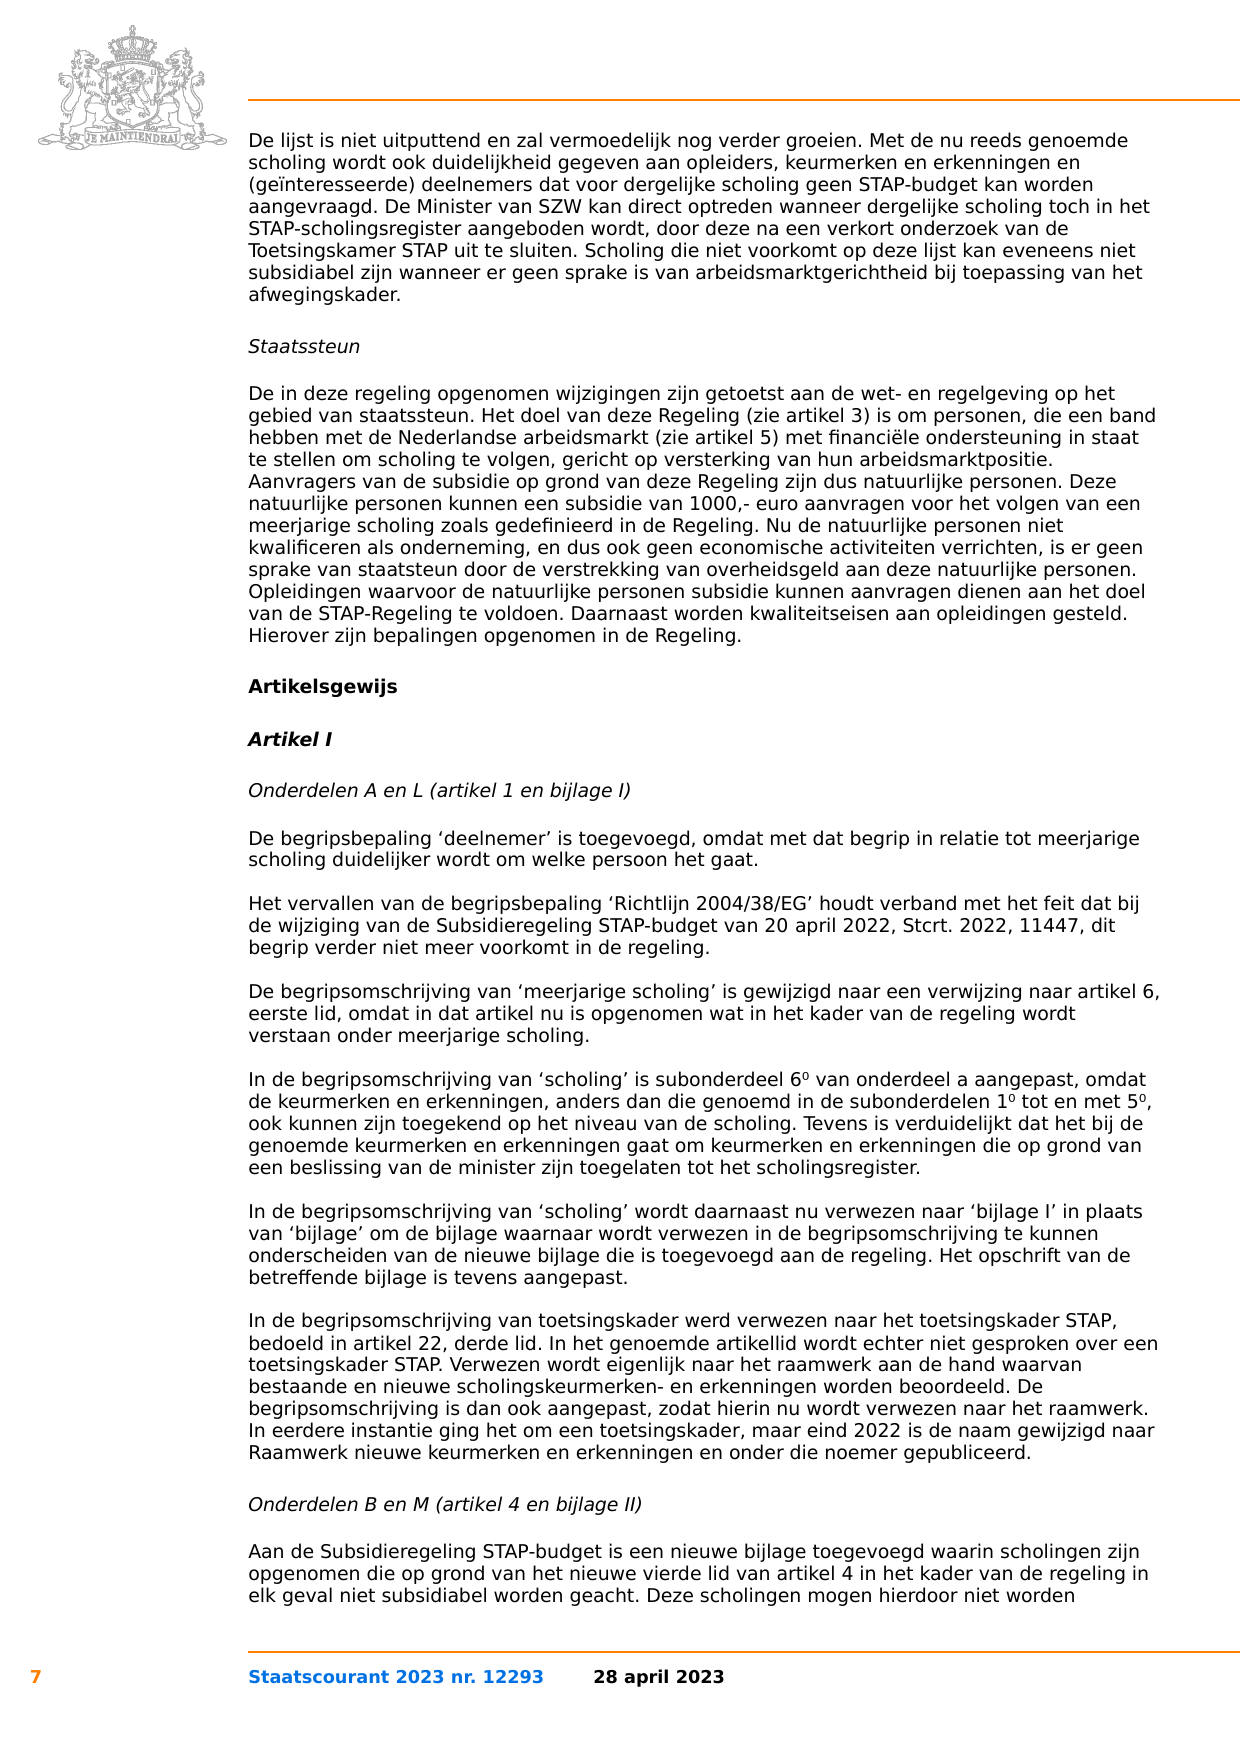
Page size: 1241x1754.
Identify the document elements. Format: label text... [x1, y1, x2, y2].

picture [38, 25, 227, 150]
subtitle Onderdelen A en L (artikel 1 en bijlage I) [248, 780, 1163, 802]
text De lijst is niet uitputtend en zal vermoedelijk nog verder groeien. Met de nu reeds genoemde scholing wordt ook duidelijkheid gegeven aan opleiders, keurmerken en erkenningen en (geïnteresseerde) deelnemers dat voor dergelijke scholing geen STAP-budget kan worden aangevraagd. De Minister van SZW kan direct optreden wanneer dergelijke scholing toch in het STAP-scholingsregister aangeboden wordt, door deze na een verkort onderzoek van de Toetsingskamer STAP uit te sluiten. Scholing die niet voorkomt op deze lijst kan eveneens niet subsidiabel zijn wanneer er geen sprake is van arbeidsmarktgerichtheid bij toepassing van het afwegingskader. [248, 130, 1163, 306]
text Opleidingen waarvoor de natuurlijke personen subsidie kunnen aanvragen dienen aan het doel van de STAP-Regeling te voldoen. Daarnaast worden kwaliteitseisen aan opleidingen gesteld. Hierover zijn bepalingen opgenomen in de Regeling. [248, 581, 1163, 646]
subtitle Staatssteun [248, 336, 1163, 358]
subtitle Artikel I [248, 728, 1163, 750]
text In de begripsomschrijving van ‘scholing’ wordt daarnaast nu verwezen naar ‘bijlage I’ in plaats van ‘bijlage’ om de bijlage waarnaar wordt verwezen in de begripsomschrijving te kunnen onderscheiden van de nieuwe bijlage die is toegevoegd aan de regeling. Het opschrift van de betreffende bijlage is tevens aangepast. [248, 1201, 1163, 1288]
subtitle Onderdelen B en M (artikel 4 en bijlage II) [248, 1494, 1163, 1516]
text De begripsomschrijving van ‘meerjarige scholing’ is gewijzigd naar een verwijzing naar artikel 6, eerste lid, omdat in dat artikel nu is opgenomen wat in het kader van de regeling wordt verstaan onder meerjarige scholing. [248, 981, 1163, 1047]
text Aan de Subsidieregeling STAP-budget is een nieuwe bijlage toegevoegd waarin scholingen zijn opgenomen die op grond van het nieuwe vierde lid van artikel 4 in het kader van de regeling in elk geval niet subsidiabel worden geacht. Deze scholingen mogen hierdoor niet worden [248, 1541, 1163, 1607]
text De in deze regeling opgenomen wijzigingen zijn getoetst aan de wet- en regelgeving op het gebied van staatssteun. Het doel van deze Regeling (zie artikel 3) is om personen, die een band hebben met de Nederlandse arbeidsmarkt (zie artikel 5) met financiële ondersteuning in staat te stellen om scholing te volgen, gericht op versterking van hun arbeidsmarktpositie. [248, 383, 1163, 471]
subtitle Artikelsgewijs [248, 676, 1163, 698]
text De begripsbepaling ‘deelnemer’ is toegevoegd, omdat met dat begrip in relatie tot meerjarige scholing duidelijker wordt om welke persoon het gaat. [248, 827, 1163, 871]
text In de begripsomschrijving van ‘scholing’ is subonderdeel 6⁰ van onderdeel a aangepast, omdat de keurmerken en erkenningen, anders dan die genoemd in de subonderdelen 1⁰ tot en met 5⁰, ook kunnen zijn toegekend op het niveau van de scholing. Tevens is verduidelijkt dat het bij de genoemde keurmerken en erkenningen gaat om keurmerken en erkenningen die op grond van een beslissing van de minister zijn toegelaten tot het scholingsregister. [248, 1069, 1163, 1179]
text In de begripsomschrijving van toetsingskader werd verwezen naar het toetsingskader STAP, bedoeld in artikel 22, derde lid. In het genoemde artikellid wordt echter niet gesproken over een toetsingskader STAP. Verwezen wordt eigenlijk naar het raamwerk aan de hand waarvan bestaande en nieuwe scholingskeurmerken- en erkenningen worden beoordeeld. De begripsomschrijving is dan ook aangepast, zodat hierin nu wordt verwezen naar het raamwerk. In eerdere instantie ging het om een toetsingskader, maar eind 2022 is de naam gewijzigd naar Raamwerk nieuwe keurmerken en erkenningen en onder die noemer gepubliceerd. [248, 1310, 1163, 1464]
text Aanvragers van de subsidie op grond van deze Regeling zijn dus natuurlijke personen. Deze natuurlijke personen kunnen een subsidie van 1000,- euro aanvragen voor het volgen van een meerjarige scholing zoals gedefinieerd in de Regeling. Nu de natuurlijke personen niet kwalificeren als onderneming, en dus ook geen economische activiteiten verrichten, is er geen sprake van staatsteun door de verstrekking van overheidsgeld aan deze natuurlijke personen. [248, 471, 1163, 581]
text Het vervallen van de begripsbepaling ‘Richtlijn 2004/38/EG’ houdt verband met het feit dat bij de wijziging van de Subsidieregeling STAP-budget van 20 april 2022, Stcrt. 2022, 11447, dit begrip verder niet meer voorkomt in de regeling. [248, 893, 1163, 959]
